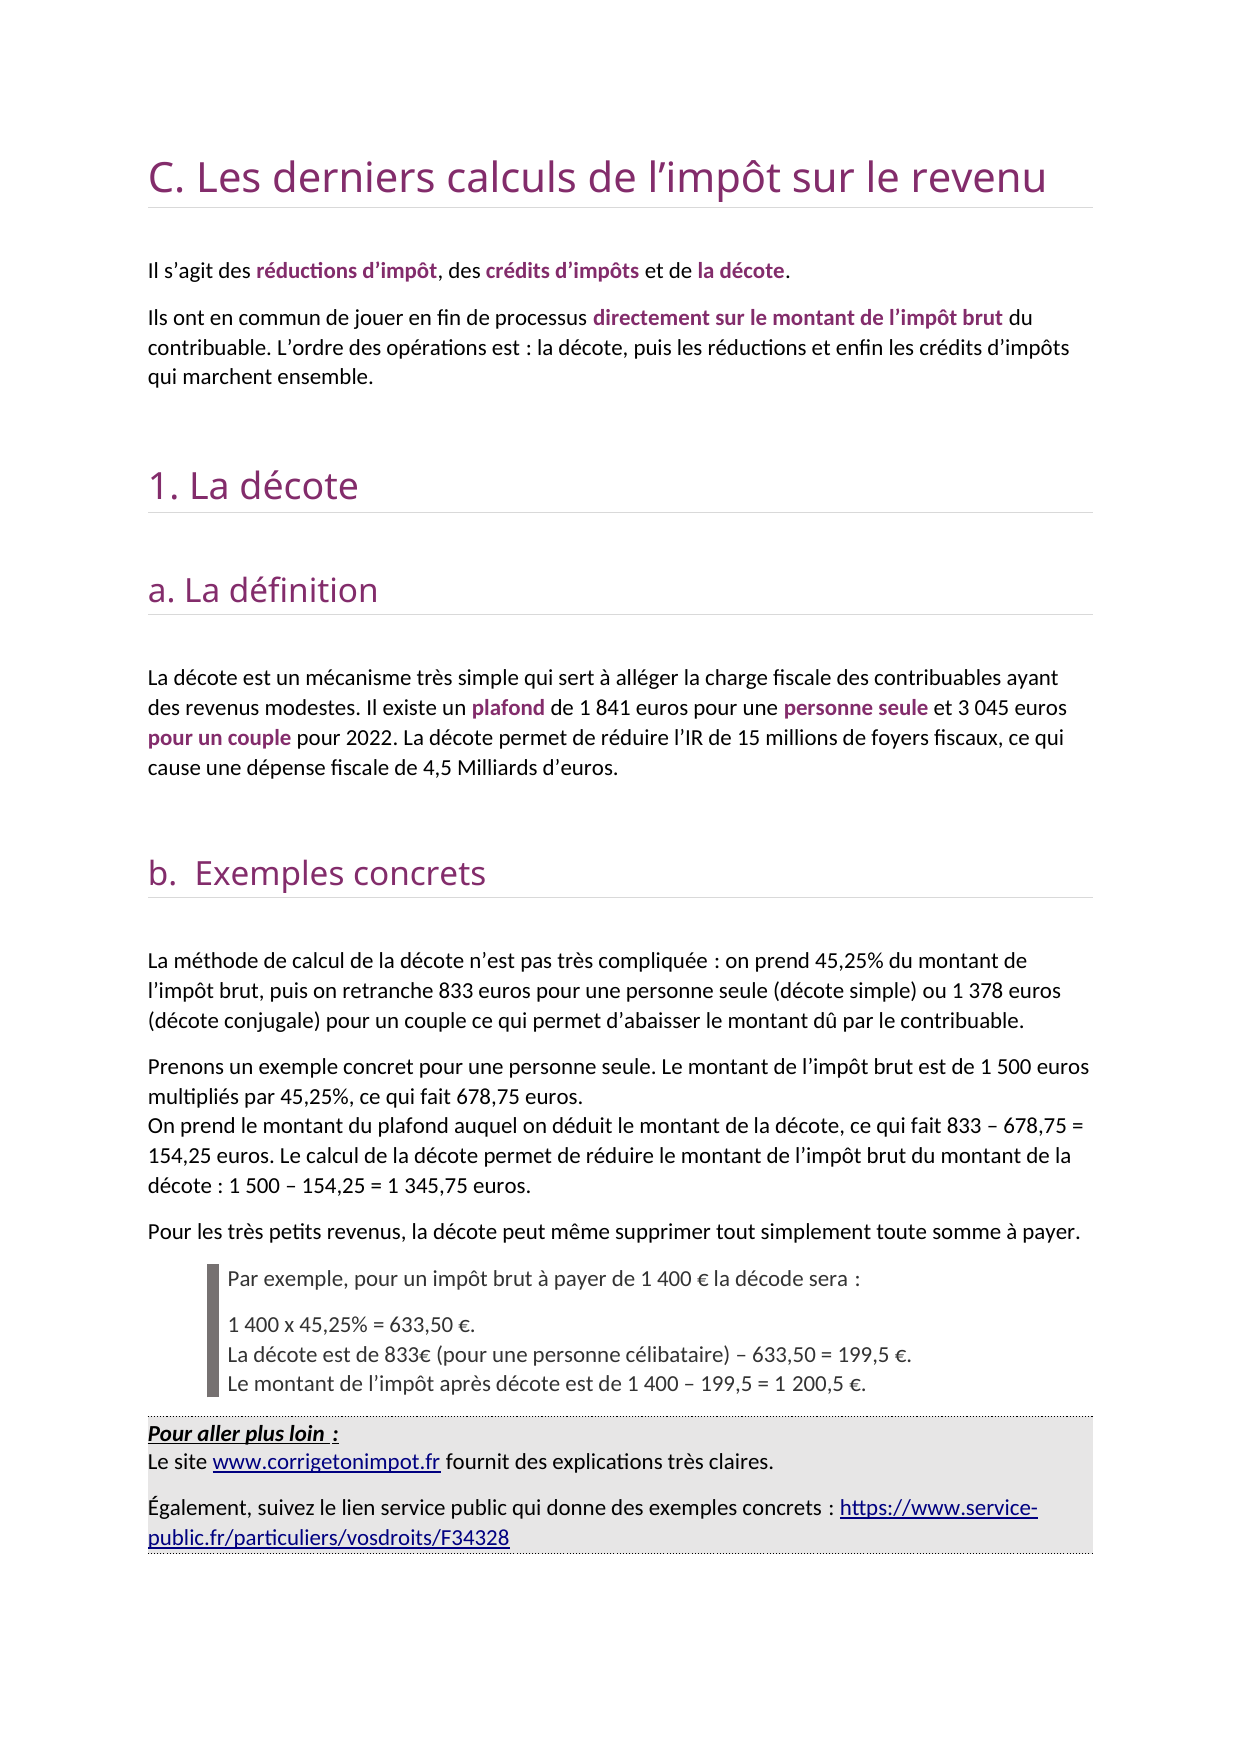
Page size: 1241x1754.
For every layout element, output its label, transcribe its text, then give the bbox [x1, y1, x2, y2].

subtitle a. La définition [148, 566, 1093, 614]
text 1 400 x 45,25% = 633,50 €. La décote est de 833€ (pour une personne célibataire) – 633,50 = 199,5 €. Le montant de l’impôt après décote est de 1 400 – 199,5 = 1 200,5 €. [219, 1310, 1033, 1397]
text Également, suivez le lien service public qui donne des exemples concrets : https://www.service-public.fr/particuliers/vosdroits/F34328 [148, 1490, 1093, 1554]
text Il s’agit des réductions d’impôt, des crédits d’impôts et de la décote. [148, 257, 1093, 285]
subtitle C. Les derniers calculs de l’impôt sur le revenu [148, 148, 1093, 207]
text Pour les très petits revenus, la décote peut même supprimer tout simplement toute somme à payer. [148, 1217, 1093, 1245]
text Pour aller plus loin : [148, 1416, 1093, 1447]
text Prenons un exemple concret pour une personne seule. Le montant de l’impôt brut est de 1 500 euros multipliés par 45,25%, ce qui fait 678,75 euros. On prend le montant du plafond auquel on déduit le montant de la décote, ce qui fait 833 – 678,75 = 154,25 euros. Le calcul de la décote permet de réduire le montant de l’impôt brut du montant de la décote : 1 500 – 154,25 = 1 345,75 euros. [148, 1052, 1093, 1199]
text Le site www.corrigetonimpot.fr fournit des explications très claires. [148, 1447, 1093, 1475]
subtitle b. Exemples concrets [148, 849, 1093, 897]
text Ils ont en commun de jouer en fin de processus directement sur le montant de l’impôt brut du contribuable. L’ordre des opérations est : la décote, puis les réductions et enfin les crédits d’impôts qui marchent ensemble. [148, 303, 1093, 390]
subtitle 1. La décote [148, 459, 1093, 512]
text Par exemple, pour un impôt brut à payer de 1 400 € la décode sera : [219, 1264, 1033, 1292]
text La méthode de calcul de la décote n’est pas très compliquée : on prend 45,25% du montant de l’impôt brut, puis on retranche 833 euros pour une personne seule (décote simple) ou 1 378 euros (décote conjugale) pour un couple ce qui permet d’abaisser le montant dû par le contribuable. [148, 947, 1093, 1034]
text La décote est un mécanisme très simple qui sert à alléger la charge fiscale des contribuables ayant des revenus modestes. Il existe un plafond de 1 841 euros pour une personne seule et 3 045 euros pour un couple pour 2022. La décote permet de réduire l’IR de 15 millions de foyers fiscaux, ce qui cause une dépense fiscale de 4,5 Milliards d’euros. [148, 663, 1093, 781]
